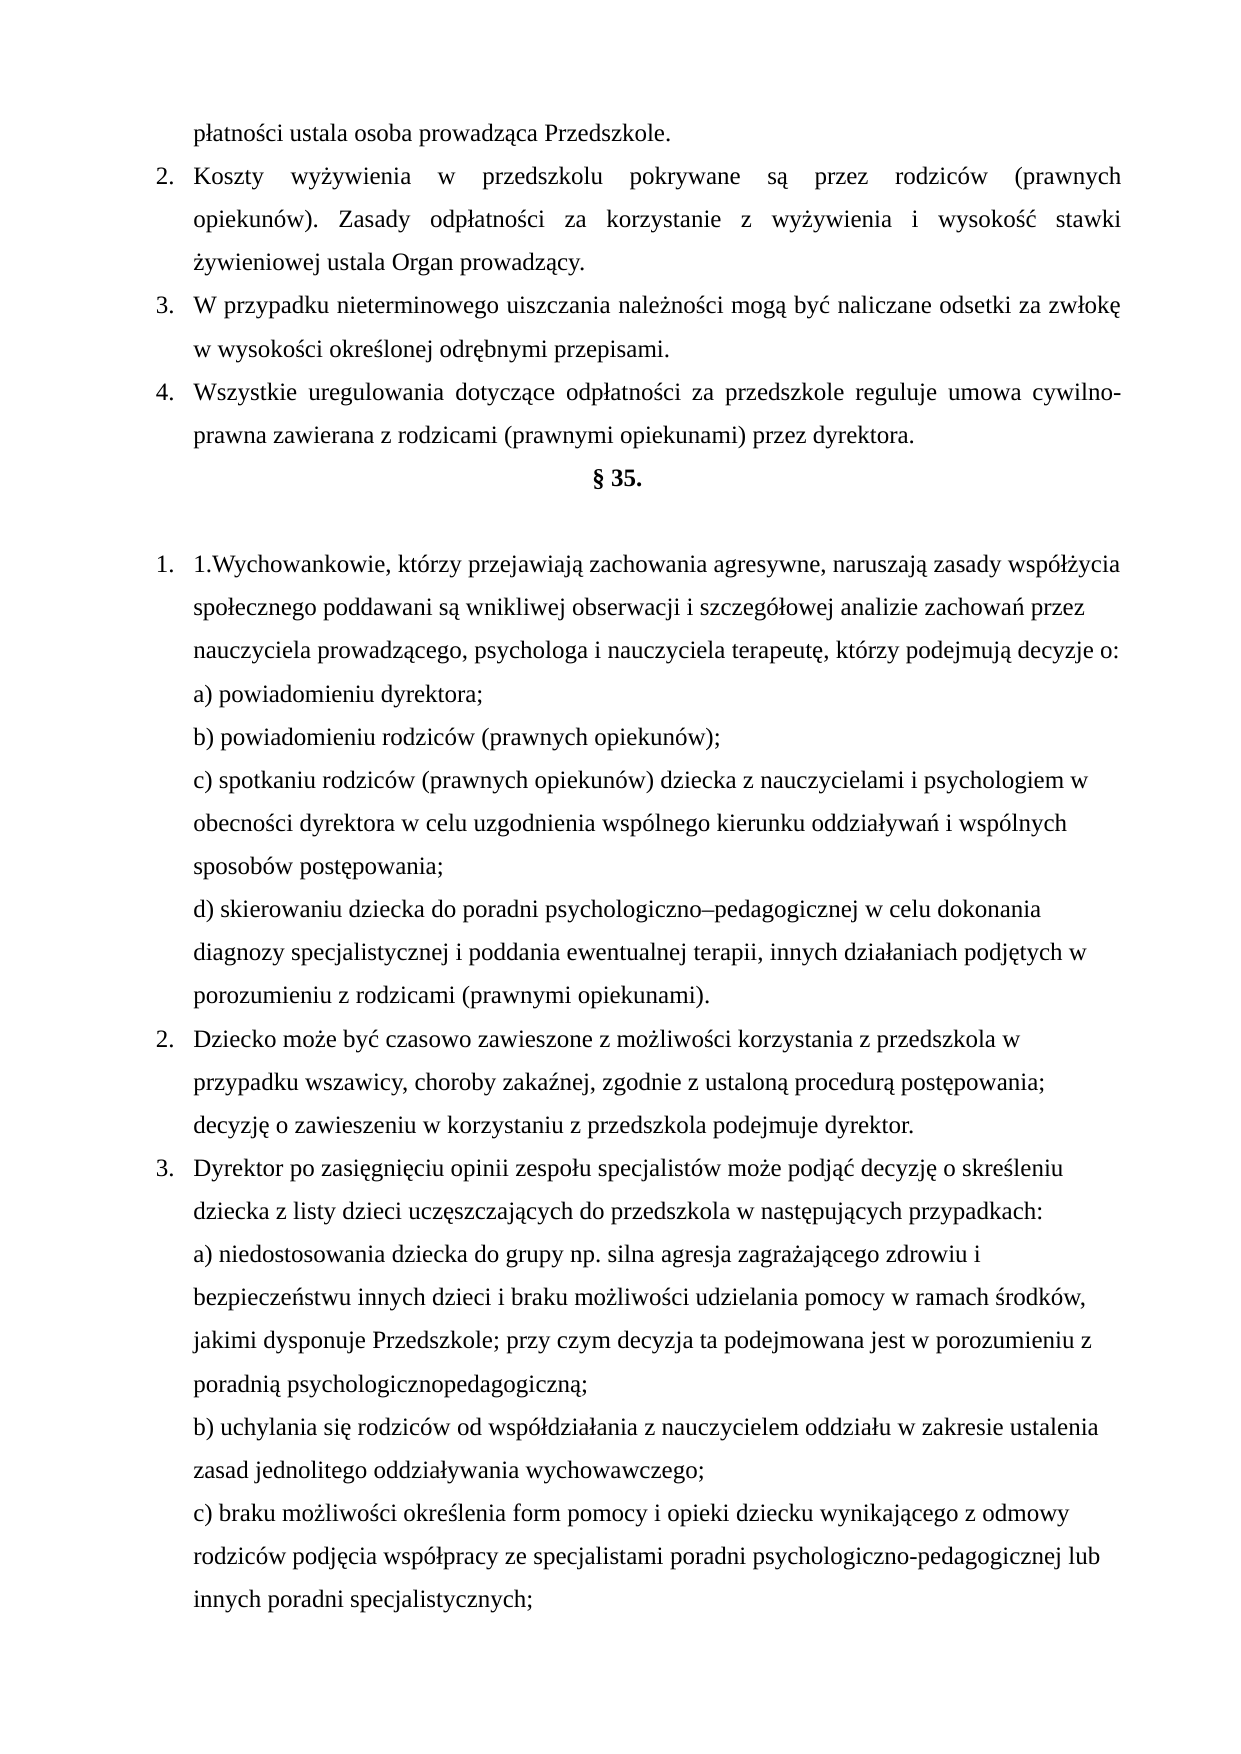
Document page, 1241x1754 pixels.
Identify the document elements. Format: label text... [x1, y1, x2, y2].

list Dziecko może być czasowo zawieszone z możliwości korzystania z przedszkola w przypadku wszawicy, choroby zakaźnej, zgodnie z ustaloną procedurą postępowania; decyzję o zawieszeniu w korzystaniu z przedszkola podejmuje dyrektor. [156, 1024, 1122, 1139]
list 1.Wychowankowie, którzy przejawiają zachowania agresywne, naruszają zasady współżycia społecznego poddawani są wnikliwej obserwacji i szczegółowej analizie zachowań przez nauczyciela prowadzącego, psychologa i nauczyciela terapeutę, którzy podejmują decyzje o: [156, 549, 1122, 664]
list c) braku możliwości określenia form pomocy i opieki dziecku wynikającego z odmowy rodziców podjęcia współpracy ze specjalistami poradni psychologiczno-pedagogicznej lub innych poradni specjalistycznych; [156, 1498, 1122, 1613]
list Wszystkie uregulowania dotyczące odpłatności za przedszkole reguluje umowa cywilno-prawna zawierana z rodzicami (prawnymi opiekunami) przez dyrektora. [156, 377, 1122, 449]
list W przypadku nieterminowego uiszczania należności mogą być naliczane odsetki za zwłokę w wysokości określonej odrębnymi przepisami. [156, 291, 1122, 362]
list d) skierowaniu dziecka do poradni psychologiczno–pedagogicznej w celu dokonania diagnozy specjalistycznej i poddania ewentualnej terapii, innych działaniach podjętych w porozumieniu z rodzicami (prawnymi opiekunami). [156, 894, 1122, 1009]
list b) uchylania się rodziców od współdziałania z nauczycielem oddziału w zakresie ustalenia zasad jednolitego oddziaływania wychowawczego; [156, 1412, 1122, 1484]
list c) spotkaniu rodziców (prawnych opiekunów) dziecka z nauczycielami i psychologiem w obecności dyrektora w celu uzgodnienia wspólnego kierunku oddziaływań i wspólnych sposobów postępowania; [156, 765, 1122, 880]
text § 35. [118, 463, 1122, 492]
list b) powiadomieniu rodziców (prawnych opiekunów); [156, 722, 1122, 751]
list a) powiadomieniu dyrektora; [156, 679, 1122, 707]
list płatności ustala osoba prowadząca Przedszkole. [156, 118, 1122, 147]
list a) niedostosowania dziecka do grupy np. silna agresja zagrażającego zdrowiu i bezpieczeństwu innych dzieci i braku możliwości udzielania pomocy w ramach środków, jakimi dysponuje Przedszkole; przy czym decyzja ta podejmowana jest w porozumieniu z poradnią psychologicznopedagogiczną; [156, 1239, 1122, 1397]
list Dyrektor po zasięgnięciu opinii zespołu specjalistów może podjąć decyzję o skreśleniu dziecka z listy dzieci uczęszczających do przedszkola w następujących przypadkach: [156, 1153, 1122, 1225]
list Koszty wyżywienia w przedszkolu pokrywane są przez rodziców (prawnych opiekunów). Zasady odpłatności za korzystanie z wyżywienia i wysokość stawki żywieniowej ustala Organ prowadzący. [156, 161, 1122, 276]
